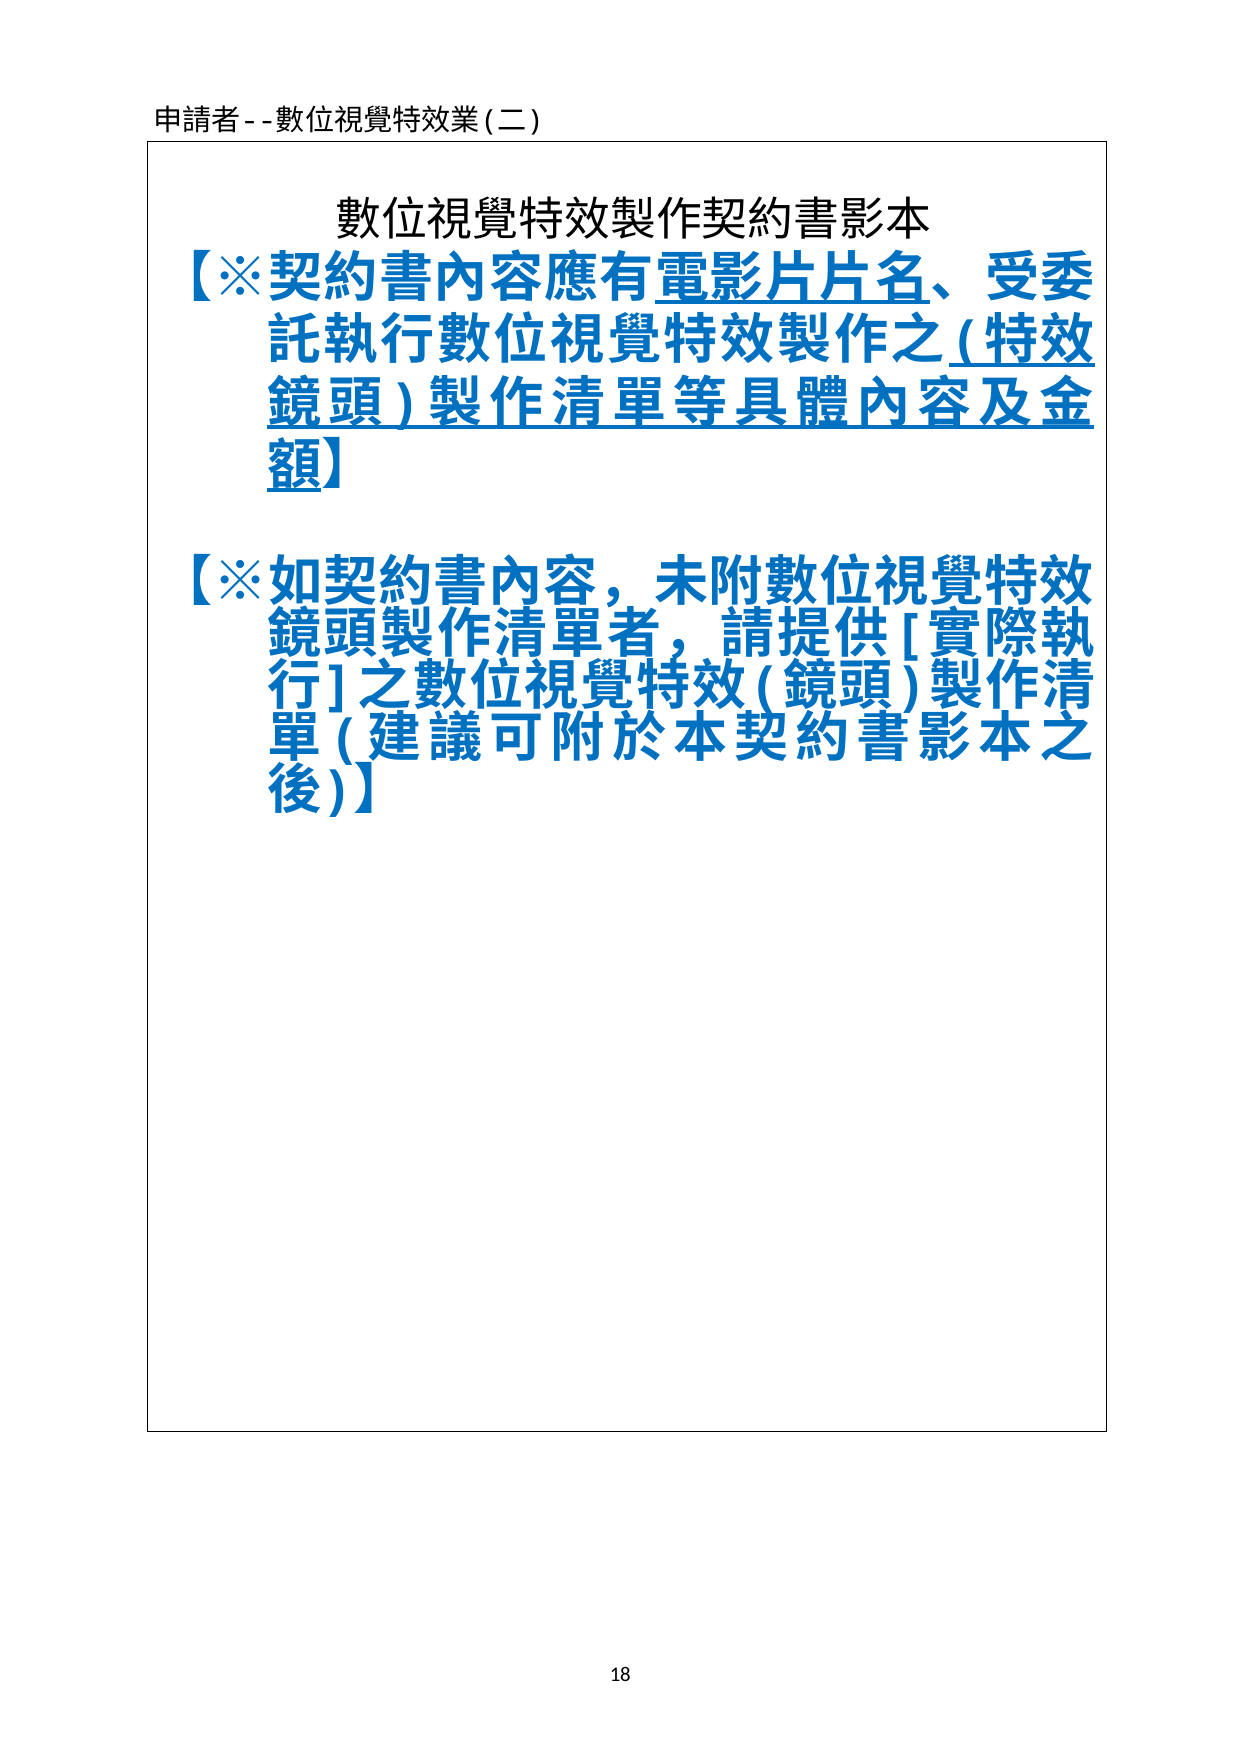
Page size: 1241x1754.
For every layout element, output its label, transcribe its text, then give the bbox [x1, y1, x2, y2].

table_header 數位視覺特效製作契約書影本 【※契約書內容應有電影片片名、受委託執行數位視覺特效製作之(特效鏡頭)製作清單等具體內容及金額】 【※如契約書內容，未附數位視覺特效鏡頭製作清單者，請提供[實際執行]之數位視覺特效(鏡頭)製作清單(建議可附於本契約書影本之後)】 [148, 142, 1106, 1431]
text 申請者--數位視覺特效業(二) [118, 89, 1134, 141]
